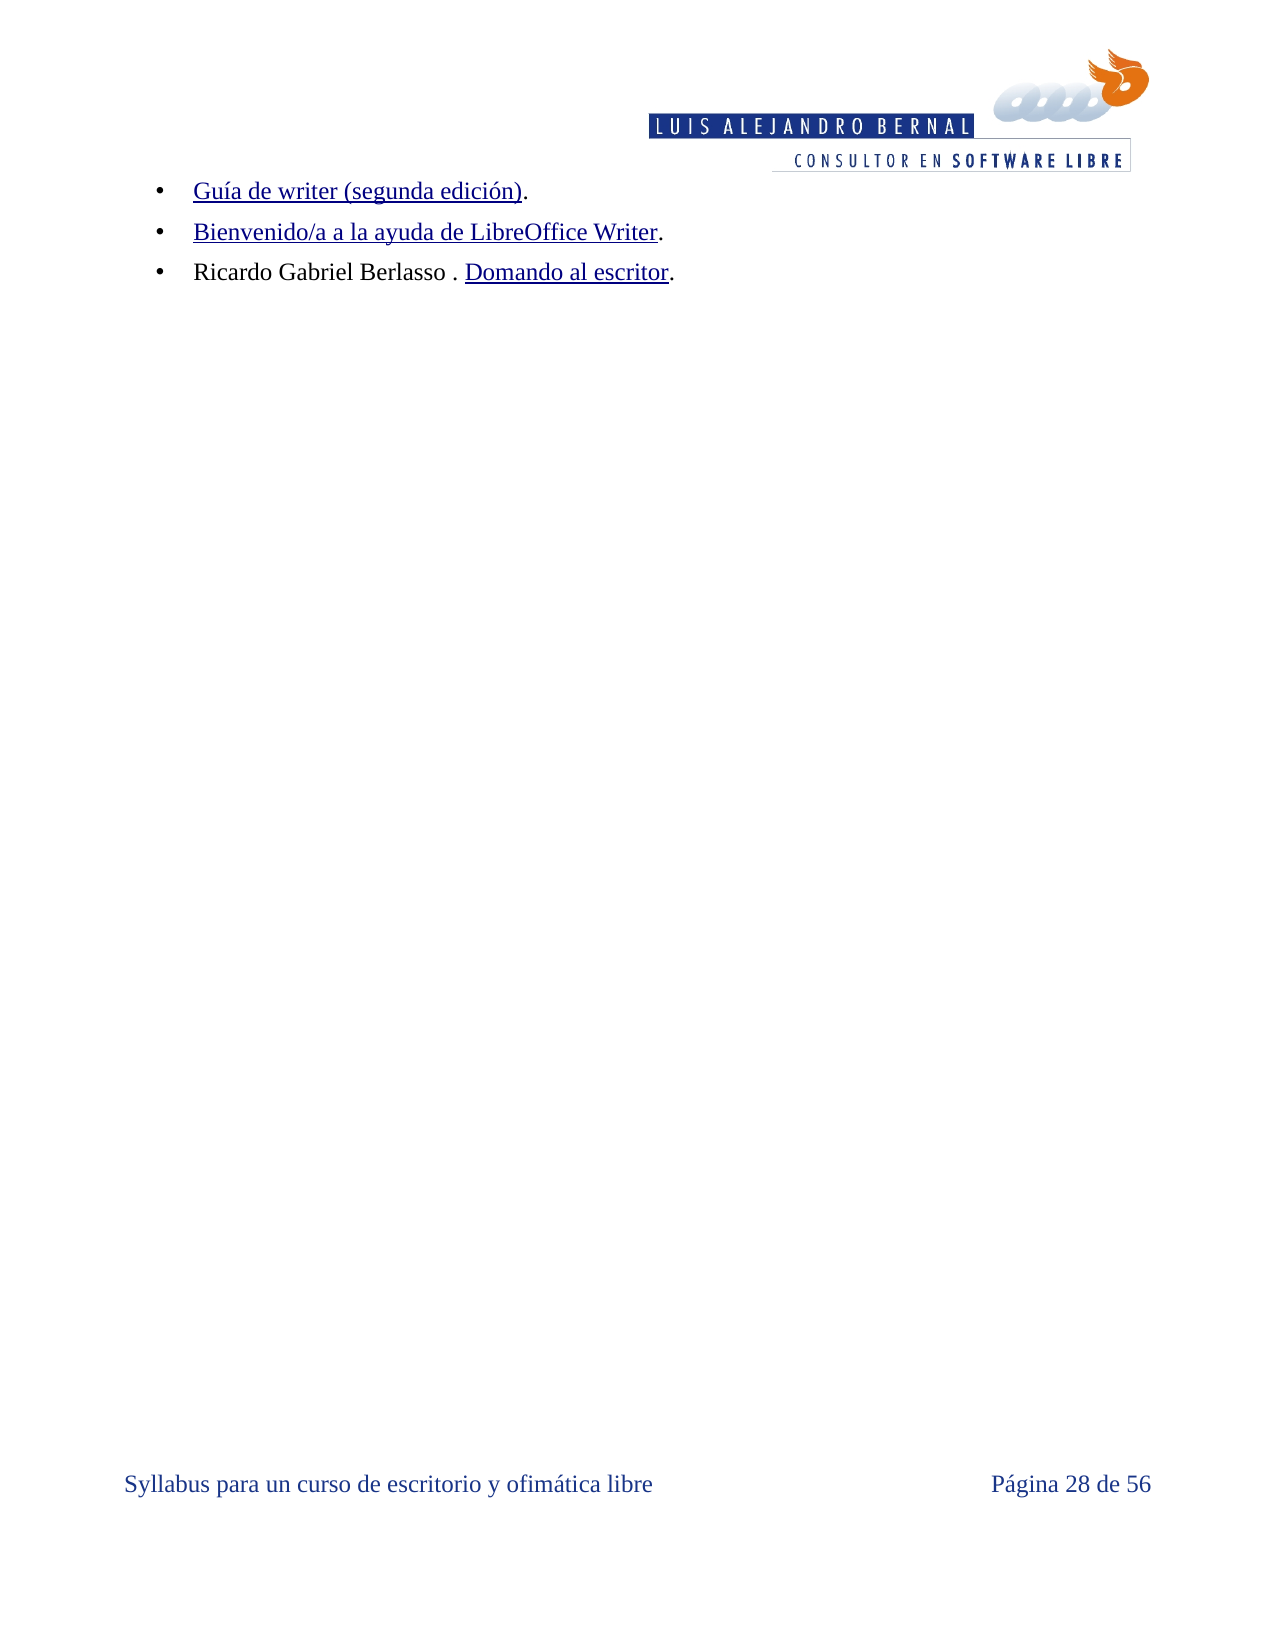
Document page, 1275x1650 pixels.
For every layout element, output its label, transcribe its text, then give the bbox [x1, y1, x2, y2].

list Guía de writer (segunda edición). [156, 176, 1157, 205]
picture [648, 45, 1151, 174]
list Ricardo Gabriel Berlasso . Domando al escritor. [156, 257, 1157, 286]
list Bienvenido/a a la ayuda de LibreOffice Writer. [156, 217, 1157, 246]
